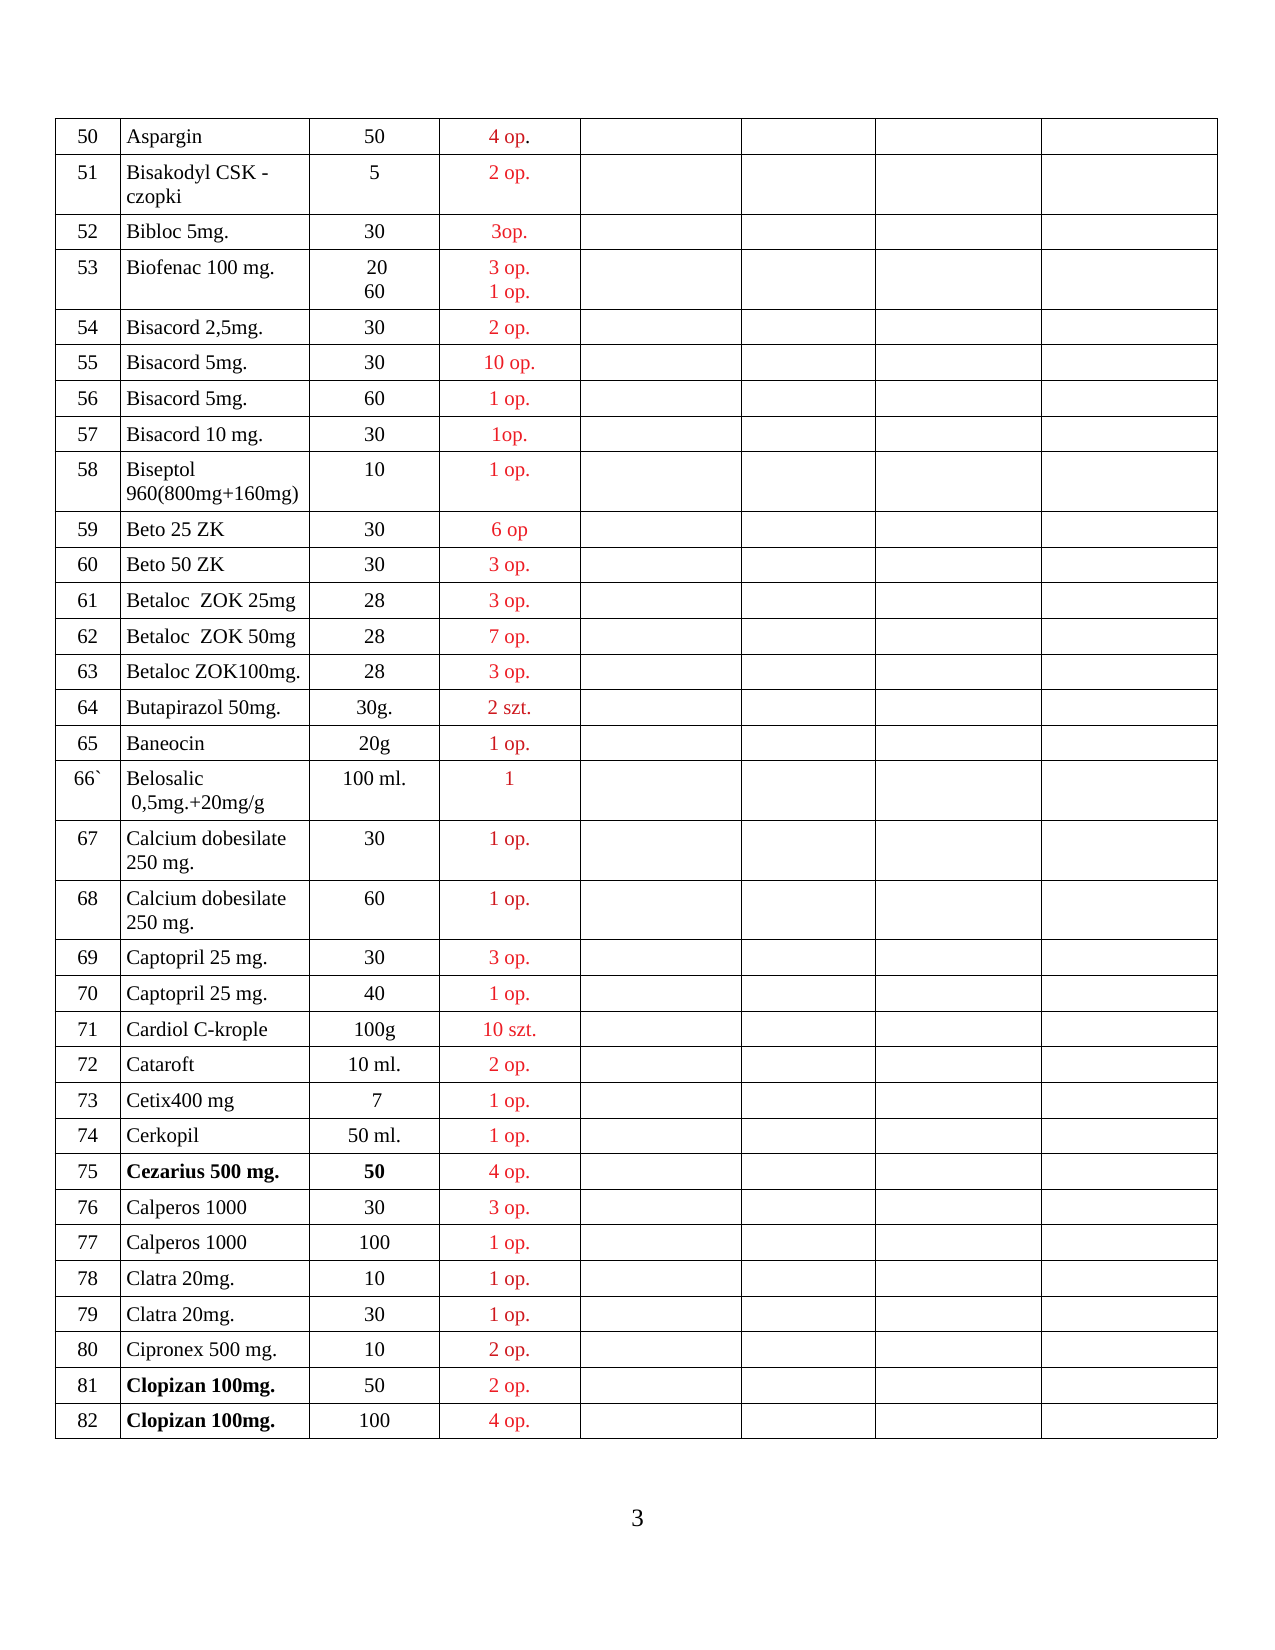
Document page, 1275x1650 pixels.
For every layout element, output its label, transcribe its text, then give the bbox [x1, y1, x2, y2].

table_cell Bisacord 5mg. [121, 381, 309, 416]
table_cell [581, 1368, 741, 1402]
table_cell 2 op. [440, 310, 580, 344]
table_cell 30 [310, 345, 439, 380]
table_cell [581, 583, 741, 618]
table_cell [876, 215, 1041, 249]
table_cell [876, 690, 1041, 725]
table_cell [742, 1297, 875, 1331]
table_cell [742, 655, 875, 689]
table_cell 60 [310, 881, 439, 939]
table_cell 50 ml. [310, 1119, 439, 1153]
table_cell 71 [56, 1012, 120, 1046]
table_cell 20g [310, 726, 439, 760]
table_cell 2 op. [440, 1368, 580, 1402]
table_cell [742, 452, 875, 511]
table_cell [742, 1154, 875, 1189]
table_cell Bisacord 2,5mg. [121, 310, 309, 344]
table_cell 7 [310, 1083, 439, 1117]
table_cell Betaloc ZOK100mg. [121, 655, 309, 689]
table_cell Bisacord 10 mg. [121, 417, 309, 451]
table_cell [581, 1083, 741, 1117]
table_cell [581, 1225, 741, 1260]
table_cell 10 [310, 1261, 439, 1296]
table_cell 1 op. [440, 1225, 580, 1260]
table_cell [742, 250, 875, 309]
table_cell [1042, 821, 1217, 880]
table_cell [581, 940, 741, 975]
table_cell [742, 548, 875, 582]
table_cell 1 op. [440, 726, 580, 760]
table_cell [742, 345, 875, 380]
table_cell Cerkopil [121, 1119, 309, 1153]
table_cell Butapirazol 50mg. [121, 690, 309, 725]
table_cell Baneocin [121, 726, 309, 760]
table_cell [742, 1083, 875, 1117]
table_cell 61 [56, 583, 120, 618]
table_cell 3 op. [440, 548, 580, 582]
table_cell [1042, 250, 1217, 309]
table_cell Clatra 20mg. [121, 1297, 309, 1331]
table_cell [581, 690, 741, 725]
table_cell 28 [310, 619, 439, 653]
table_cell 75 [56, 1154, 120, 1189]
table_cell [1042, 1154, 1217, 1189]
table_cell 28 [310, 583, 439, 618]
table_cell [581, 821, 741, 880]
table_cell [742, 881, 875, 939]
table_cell [581, 1332, 741, 1367]
table_cell [1042, 1261, 1217, 1296]
table_cell 79 [56, 1297, 120, 1331]
table_cell [742, 119, 875, 154]
table_cell [581, 1190, 741, 1224]
table_cell [581, 1154, 741, 1189]
table_cell Calcium dobesilate 250 mg. [121, 821, 309, 880]
table_cell Clopizan 100mg. [121, 1404, 309, 1438]
table_cell [876, 310, 1041, 344]
table_cell 100g [310, 1012, 439, 1046]
table_cell 3 op. 1 op. [440, 250, 580, 309]
table_cell 2 op. [440, 1047, 580, 1082]
table_cell 82 [56, 1404, 120, 1438]
table_cell [1042, 976, 1217, 1011]
table_cell 1 op. [440, 881, 580, 939]
table_cell 1 op. [440, 452, 580, 511]
table_cell 10 [310, 1332, 439, 1367]
table_cell [742, 726, 875, 760]
table_cell [876, 345, 1041, 380]
table_cell [876, 1190, 1041, 1224]
table_cell [1042, 1083, 1217, 1117]
table_cell [742, 1012, 875, 1046]
table_cell 50 [310, 119, 439, 154]
table_cell 66` [56, 761, 120, 820]
table_cell [1042, 215, 1217, 249]
table_cell [1042, 417, 1217, 451]
table_cell 1 op. [440, 821, 580, 880]
table_cell [1042, 761, 1217, 820]
table_cell [876, 155, 1041, 213]
table_cell [742, 1404, 875, 1438]
table_cell [876, 1261, 1041, 1296]
table_cell [1042, 119, 1217, 154]
table_cell 100 [310, 1225, 439, 1260]
table_cell [581, 250, 741, 309]
table_cell Clatra 20mg. [121, 1261, 309, 1296]
table_cell [581, 1119, 741, 1153]
table_cell [876, 821, 1041, 880]
table_cell [876, 619, 1041, 653]
table_cell 3 op. [440, 655, 580, 689]
table_cell [1042, 583, 1217, 618]
table_cell [1042, 1368, 1217, 1402]
table_cell [876, 119, 1041, 154]
table_cell 1 [440, 761, 580, 820]
table_cell 2 szt. [440, 690, 580, 725]
table_cell 30 [310, 821, 439, 880]
table_cell 73 [56, 1083, 120, 1117]
table_cell 50 [310, 1154, 439, 1189]
table_cell Beto 50 ZK [121, 548, 309, 582]
table_cell [581, 155, 741, 213]
table_cell 63 [56, 655, 120, 689]
table_cell 100 ml. [310, 761, 439, 820]
table_cell Calperos 1000 [121, 1190, 309, 1224]
table_cell [1042, 1119, 1217, 1153]
table_cell 70 [56, 976, 120, 1011]
table_cell [742, 619, 875, 653]
table_cell [876, 1119, 1041, 1153]
table_cell Captopril 25 mg. [121, 976, 309, 1011]
table_cell [581, 119, 741, 154]
table_cell 76 [56, 1190, 120, 1224]
table_cell [1042, 1047, 1217, 1082]
table_cell Cezarius 500 mg. [121, 1154, 309, 1189]
table_cell [1042, 1332, 1217, 1367]
table_cell [742, 821, 875, 880]
table_cell [581, 381, 741, 416]
table_cell 40 [310, 976, 439, 1011]
table_cell [742, 1190, 875, 1224]
table_cell [581, 1012, 741, 1046]
table_cell [1042, 1190, 1217, 1224]
table_cell Calperos 1000 [121, 1225, 309, 1260]
table_cell [581, 512, 741, 547]
table_cell [742, 1119, 875, 1153]
table_cell [581, 215, 741, 249]
table_cell Biofenac 100 mg. [121, 250, 309, 309]
table_cell 2 op. [440, 155, 580, 213]
table_cell 1 op. [440, 1261, 580, 1296]
table_cell [581, 881, 741, 939]
table_cell [1042, 155, 1217, 213]
table_cell [1042, 381, 1217, 416]
table_cell [876, 1012, 1041, 1046]
table_cell Clopizan 100mg. [121, 1368, 309, 1402]
table_cell [1042, 690, 1217, 725]
table_cell [581, 310, 741, 344]
table_cell 53 [56, 250, 120, 309]
table_cell [876, 583, 1041, 618]
table_cell [876, 1225, 1041, 1260]
table_cell 65 [56, 726, 120, 760]
table_cell [1042, 1012, 1217, 1046]
table_cell [876, 1404, 1041, 1438]
table_cell 3 op. [440, 940, 580, 975]
table_cell [742, 1368, 875, 1402]
table_cell [1042, 512, 1217, 547]
table_cell [876, 1332, 1041, 1367]
table_cell [581, 655, 741, 689]
table_cell 10 ml. [310, 1047, 439, 1082]
table_cell 69 [56, 940, 120, 975]
table_cell [742, 1261, 875, 1296]
table_cell 4 op. [440, 119, 580, 154]
table_cell Bisakodyl CSK -czopki [121, 155, 309, 213]
table_cell [876, 1368, 1041, 1402]
table_cell [876, 417, 1041, 451]
table_cell 7 op. [440, 619, 580, 653]
table_cell 1 op. [440, 1297, 580, 1331]
table_cell [876, 726, 1041, 760]
table_cell [581, 1047, 741, 1082]
table_cell 54 [56, 310, 120, 344]
table_cell [742, 1047, 875, 1082]
table_cell 1 op. [440, 976, 580, 1011]
table_cell 30 [310, 512, 439, 547]
table_cell [581, 976, 741, 1011]
table_cell [876, 1083, 1041, 1117]
table_cell Betaloc ZOK 50mg [121, 619, 309, 653]
table_cell 2 op. [440, 1332, 580, 1367]
table_cell 30 [310, 215, 439, 249]
table_cell [581, 417, 741, 451]
table_cell Cataroft [121, 1047, 309, 1082]
table_cell 74 [56, 1119, 120, 1153]
table_cell [1042, 655, 1217, 689]
table_cell 5 [310, 155, 439, 213]
table_cell 3 op. [440, 583, 580, 618]
table_cell [742, 155, 875, 213]
table_cell Cardiol C-krople [121, 1012, 309, 1046]
table_cell 68 [56, 881, 120, 939]
table_cell 4 op. [440, 1154, 580, 1189]
table_cell 77 [56, 1225, 120, 1260]
table_cell [876, 381, 1041, 416]
table_cell 62 [56, 619, 120, 653]
table_cell [742, 417, 875, 451]
table_cell [1042, 310, 1217, 344]
table_cell 3 op. [440, 1190, 580, 1224]
table_cell 1op. [440, 417, 580, 451]
table_cell Biseptol 960(800mg+160mg) [121, 452, 309, 511]
table_cell 59 [56, 512, 120, 547]
table_cell Cetix400 mg [121, 1083, 309, 1117]
table_cell [581, 345, 741, 380]
table_cell Cipronex 500 mg. [121, 1332, 309, 1367]
table_cell 81 [56, 1368, 120, 1402]
table_cell [581, 548, 741, 582]
table_cell 30 [310, 548, 439, 582]
table_cell 4 op. [440, 1404, 580, 1438]
table_cell 30 [310, 417, 439, 451]
table_cell 67 [56, 821, 120, 880]
table_cell Betaloc ZOK 25mg [121, 583, 309, 618]
table_cell [742, 215, 875, 249]
table_cell [581, 1261, 741, 1296]
table_cell 1 op. [440, 1083, 580, 1117]
table_cell [742, 690, 875, 725]
table_cell [742, 1225, 875, 1260]
table_cell [742, 976, 875, 1011]
table_cell [876, 761, 1041, 820]
table_cell [1042, 1225, 1217, 1260]
table_cell 6 op [440, 512, 580, 547]
table_cell [876, 1154, 1041, 1189]
table_cell [876, 881, 1041, 939]
table_cell 52 [56, 215, 120, 249]
table_cell Beto 25 ZK [121, 512, 309, 547]
table_cell 10 op. [440, 345, 580, 380]
table_cell 80 [56, 1332, 120, 1367]
table_cell [581, 1404, 741, 1438]
table_cell [742, 583, 875, 618]
table_cell [581, 1297, 741, 1331]
table_cell Belosalic 0,5mg.+20mg/g [121, 761, 309, 820]
table_cell [581, 761, 741, 820]
table_cell [742, 761, 875, 820]
table_cell Captopril 25 mg. [121, 940, 309, 975]
table_cell [876, 548, 1041, 582]
table_cell [876, 512, 1041, 547]
table_cell 64 [56, 690, 120, 725]
table_cell 30 [310, 310, 439, 344]
table_cell [1042, 881, 1217, 939]
table_cell [876, 655, 1041, 689]
table_cell [876, 1047, 1041, 1082]
table_cell 10 [310, 452, 439, 511]
table_cell [876, 1297, 1041, 1331]
table_cell 60 [56, 548, 120, 582]
table_cell [742, 381, 875, 416]
table_cell 58 [56, 452, 120, 511]
table_cell 30 [310, 940, 439, 975]
table_cell [876, 940, 1041, 975]
table_cell [1042, 726, 1217, 760]
table_cell [876, 976, 1041, 1011]
table_cell 30 [310, 1297, 439, 1331]
table_cell [581, 619, 741, 653]
table_cell 30 [310, 1190, 439, 1224]
table_cell 56 [56, 381, 120, 416]
table_cell [1042, 548, 1217, 582]
table_cell [742, 310, 875, 344]
table_cell [1042, 1297, 1217, 1331]
table_cell 3op. [440, 215, 580, 249]
table_cell 30g. [310, 690, 439, 725]
table_cell [742, 1332, 875, 1367]
table_cell 78 [56, 1261, 120, 1296]
table_cell 55 [56, 345, 120, 380]
table_cell 1 op. [440, 381, 580, 416]
table_cell [1042, 619, 1217, 653]
table_cell [581, 726, 741, 760]
table_cell 100 [310, 1404, 439, 1438]
table_cell 57 [56, 417, 120, 451]
table_cell 10 szt. [440, 1012, 580, 1046]
table_cell 72 [56, 1047, 120, 1082]
table_cell [581, 452, 741, 511]
table_cell [876, 250, 1041, 309]
table_cell 50 [56, 119, 120, 154]
table_cell [1042, 452, 1217, 511]
table_cell [1042, 345, 1217, 380]
table_cell [1042, 1404, 1217, 1438]
table_cell 50 [310, 1368, 439, 1402]
table_cell [876, 452, 1041, 511]
table_cell [742, 512, 875, 547]
table_cell [1042, 940, 1217, 975]
table_cell [742, 940, 875, 975]
table_cell Calcium dobesilate 250 mg. [121, 881, 309, 939]
table_cell 20 60 [310, 250, 439, 309]
table_cell 1 op. [440, 1119, 580, 1153]
table_cell Bibloc 5mg. [121, 215, 309, 249]
table_cell Bisacord 5mg. [121, 345, 309, 380]
table_cell 60 [310, 381, 439, 416]
table_cell Aspargin [121, 119, 309, 154]
table_cell 51 [56, 155, 120, 213]
table_cell 28 [310, 655, 439, 689]
